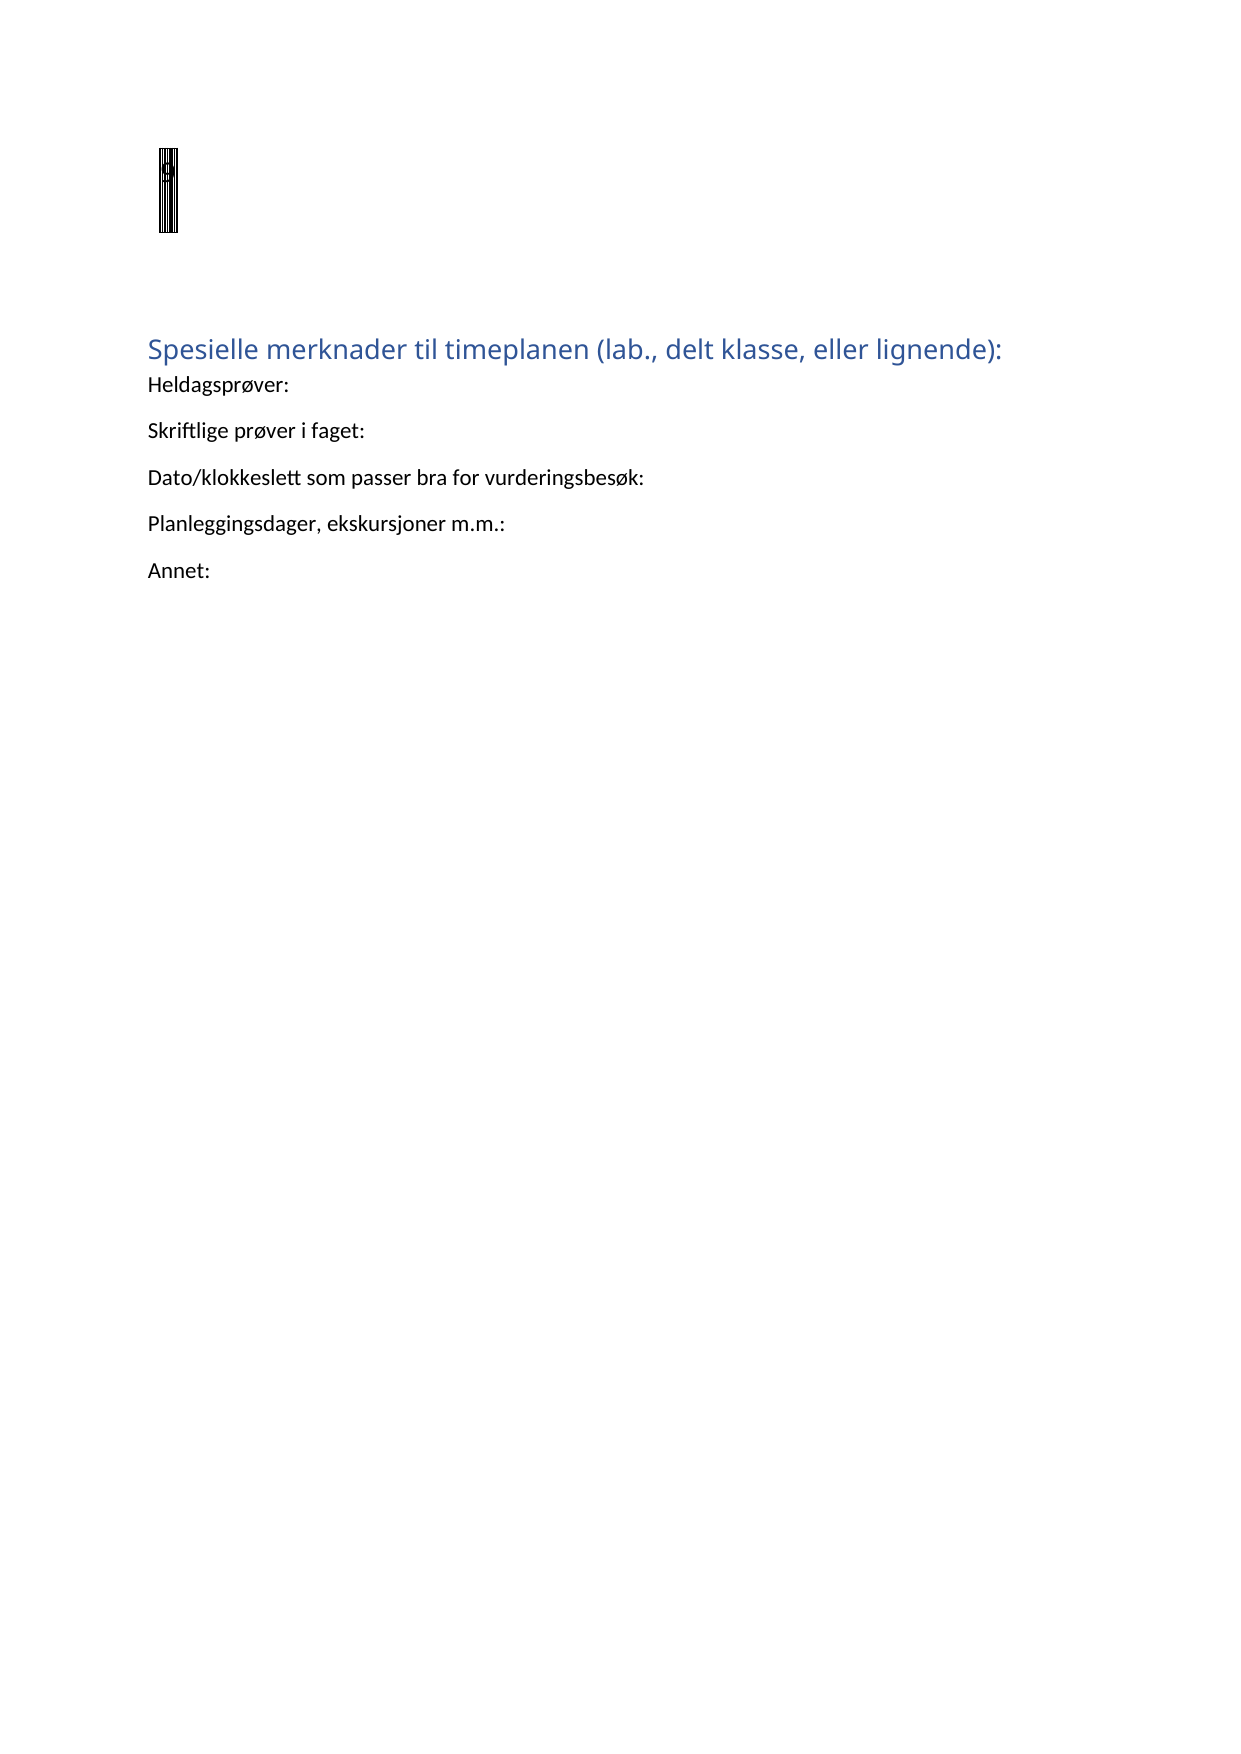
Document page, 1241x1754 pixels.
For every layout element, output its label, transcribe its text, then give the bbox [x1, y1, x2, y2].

subtitle Spesielle merknader til timeplanen (lab., delt klasse, eller lignende): [148, 331, 1093, 367]
text Dato/klokkeslett som passer bra for vurderingsbesøk: [148, 463, 1093, 491]
text Planleggingsdager, ekskursjoner m.m.: [148, 509, 1093, 538]
text Annet: [148, 556, 1093, 584]
text Heldagsprøver: [148, 370, 1093, 398]
text Skriftlige prøver i faget: [148, 416, 1093, 444]
